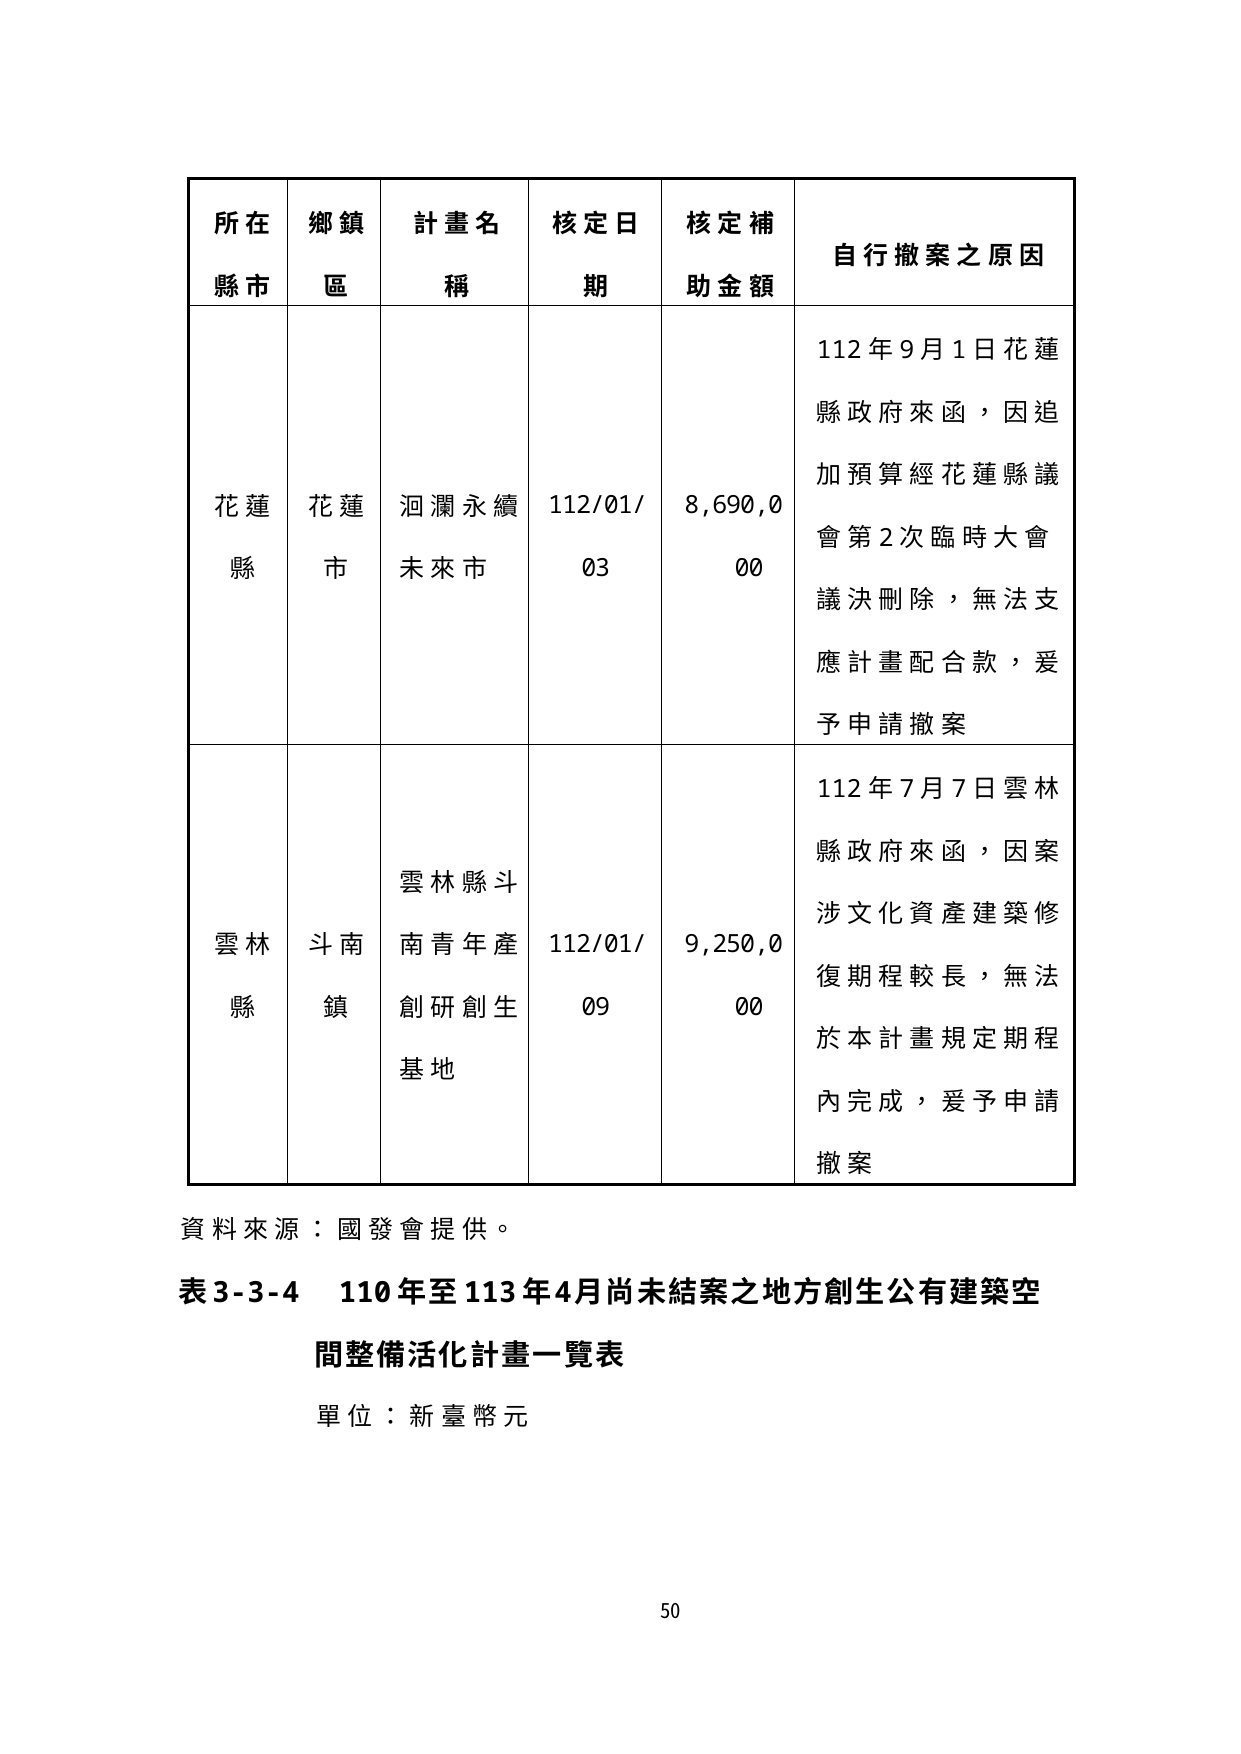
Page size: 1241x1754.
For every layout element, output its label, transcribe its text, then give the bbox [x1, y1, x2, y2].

table_header 鄉鎮區 [288, 180, 380, 305]
table_cell 112年7月7日雲林縣政府來函，因案涉文化資產建築修復期程較長，無法於本計畫規定期程內完成，爰予申請撤案 [795, 745, 1073, 1182]
table_cell 112年9月1日花蓮縣政府來函，因追加預算經花蓮縣議會第2次臨時大會議決刪除，無法支應計畫配合款，爰予申請撤案 [795, 306, 1073, 744]
table_header 所在縣市 [190, 180, 287, 305]
table_cell 洄瀾永續未來市 [381, 306, 528, 744]
table_header 核定補助金額 [662, 180, 794, 305]
table_header 自行撤案之原因 [795, 180, 1073, 305]
table_cell 112/01/09 [529, 745, 661, 1182]
table_cell 雲林縣 [190, 745, 287, 1182]
table_cell 花蓮市 [288, 306, 380, 744]
text 表3-3-4 110年至113年4月尚未結案之地方創生公有建築空間整備活化計畫一覽表 單位：新臺幣元 [177, 1248, 1063, 1436]
table_cell 花蓮縣 [190, 306, 287, 744]
table_cell 8,690,000 [662, 306, 794, 744]
table_header 核定日期 [529, 180, 661, 305]
table_cell 雲林縣斗南青年產創研創生基地 [381, 745, 528, 1182]
table_cell 斗南鎮 [288, 745, 380, 1182]
table_cell 112/01/03 [529, 306, 661, 744]
table_cell 9,250,000 [662, 745, 794, 1182]
text 資料來源：國發會提供。 [177, 1186, 1063, 1248]
table_header 計畫名稱 [381, 180, 528, 305]
